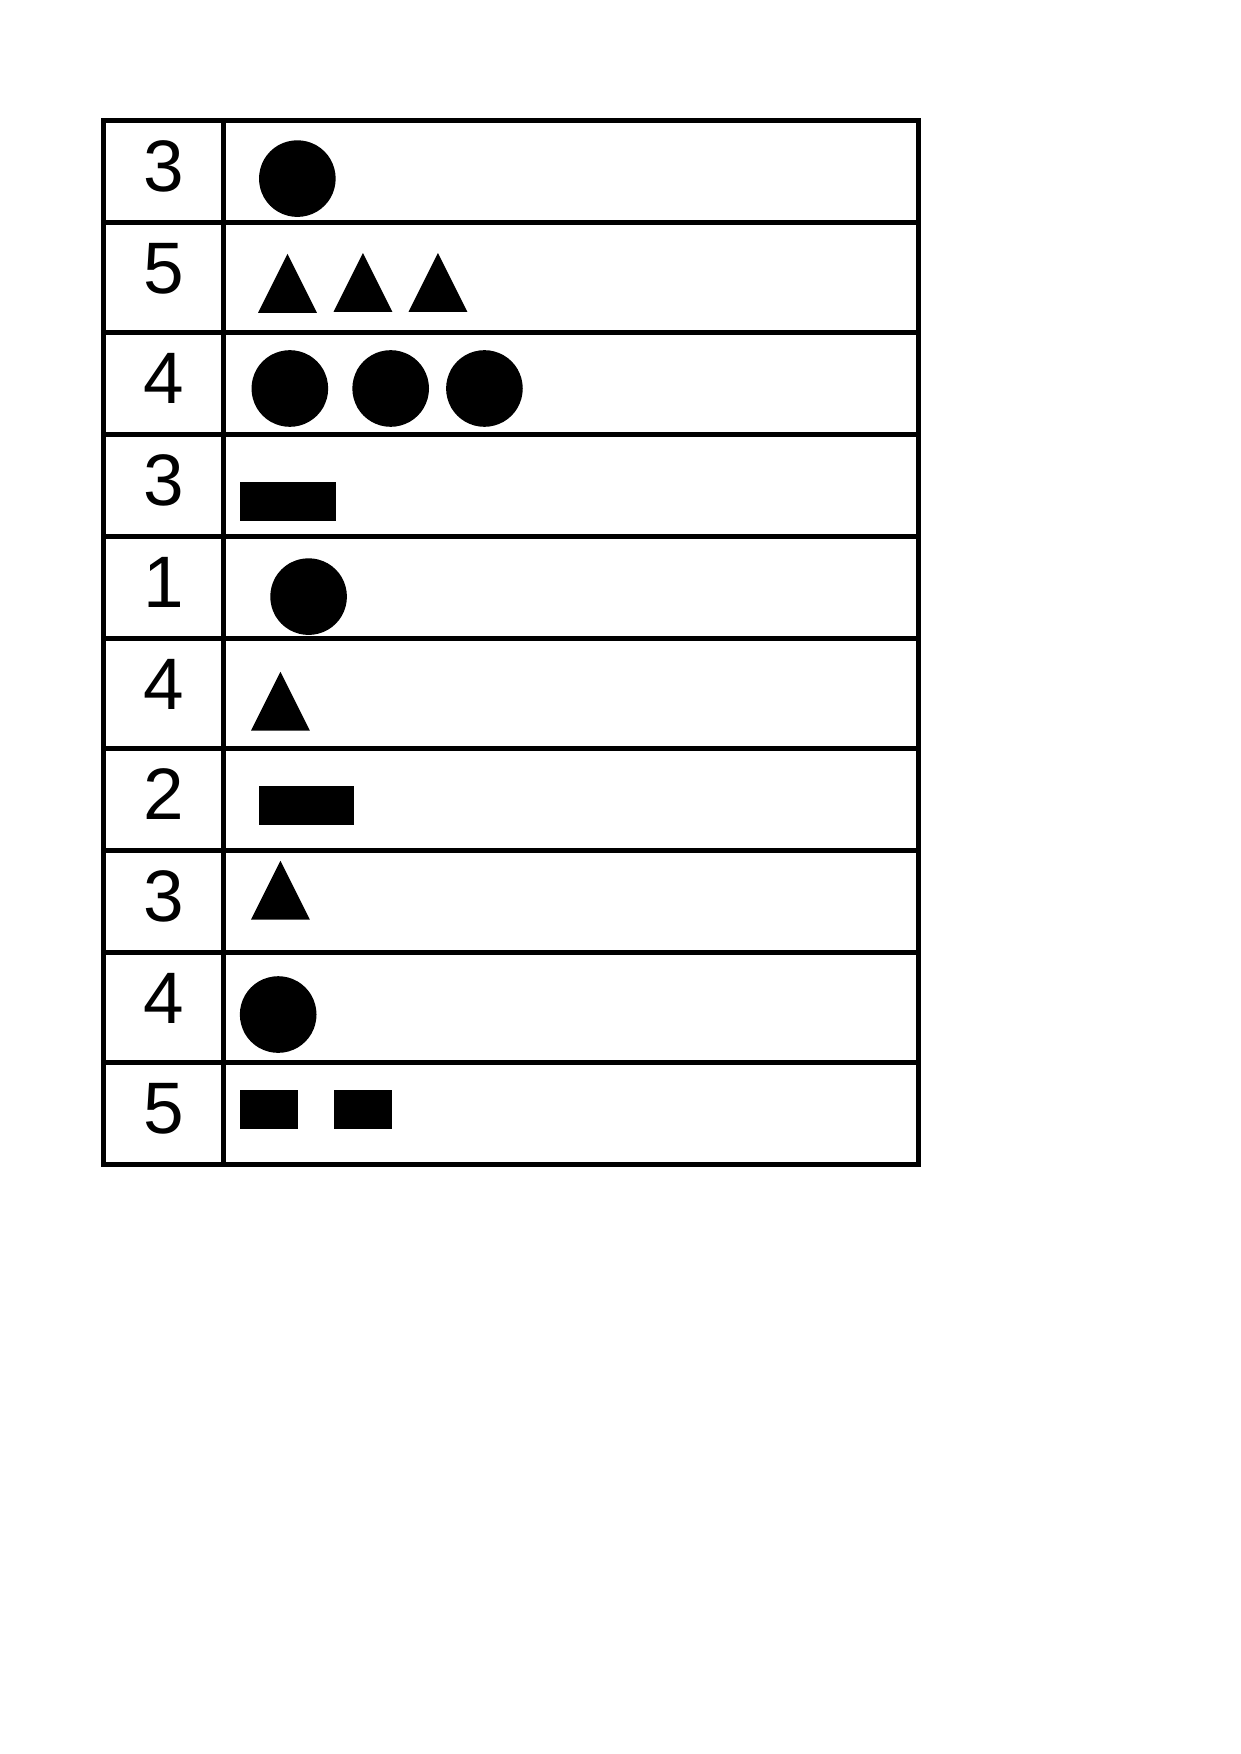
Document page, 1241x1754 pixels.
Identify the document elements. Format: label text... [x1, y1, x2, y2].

table_cell 1 [106, 539, 221, 636]
table_header [226, 123, 916, 220]
table_cell [226, 955, 916, 1060]
table_cell [226, 539, 916, 636]
table_cell 3 [106, 437, 221, 534]
table_cell [226, 853, 916, 950]
table_cell 5 [106, 1065, 221, 1162]
table_cell 4 [106, 641, 221, 746]
table_cell 4 [106, 955, 221, 1060]
table_cell 5 [106, 225, 221, 330]
table_cell [226, 225, 916, 330]
table_cell 3 [106, 853, 221, 950]
table_header 3 [106, 123, 221, 220]
table_cell 4 [106, 335, 221, 432]
table_cell [226, 751, 916, 848]
table_cell [226, 437, 916, 534]
table_cell [226, 1065, 916, 1162]
table_cell [226, 641, 916, 746]
table_cell 2 [106, 751, 221, 848]
table_cell [226, 335, 916, 432]
